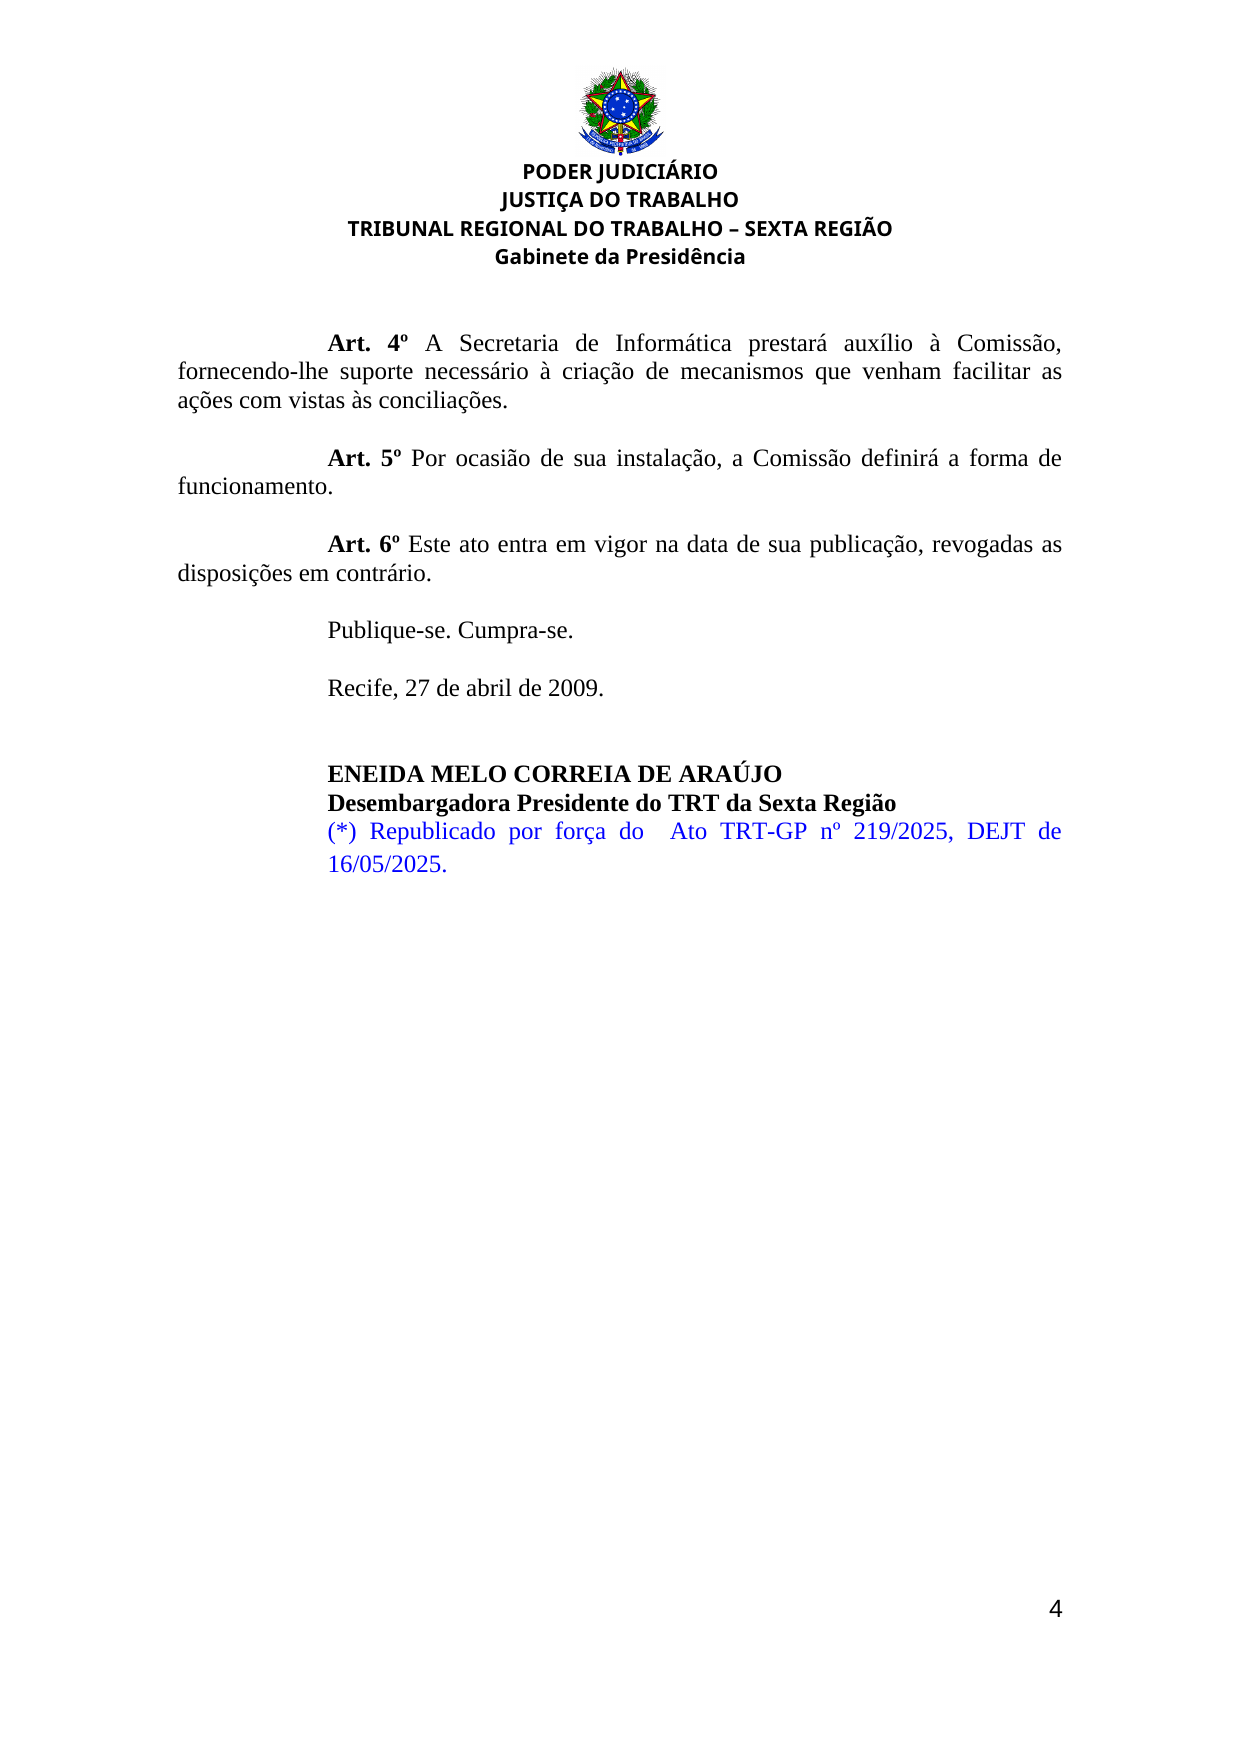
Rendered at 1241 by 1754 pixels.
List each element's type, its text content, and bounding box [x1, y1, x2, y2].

text Art. 5º Por ocasião de sua instalação, a Comissão definirá a forma de funcionamento. [177, 443, 1063, 500]
text Publique-se. Cumpra-se. [327, 615, 1063, 644]
picture [574, 65, 666, 157]
text Art. 6º Este ato entra em vigor na data de sua publicação, revogadas as disposições em contrário. [177, 529, 1063, 586]
text Art. 4º A Secretaria de Informática prestará auxílio à Comissão, fornecendo-lhe suporte necessário à criação de mecanismos que venham facilitar as ações com vistas às conciliações. [177, 328, 1063, 414]
text Recife, 27 de abril de 2009. [327, 673, 1063, 701]
text (*) Republicado por força do Ato TRT-GP nº 219/2025, DEJT de 16/05/2025. [327, 816, 1063, 878]
text Desembargadora Presidente do TRT da Sexta Região [327, 788, 1063, 816]
text ENEIDA MELO CORREIA DE ARAÚJO [327, 759, 1063, 788]
